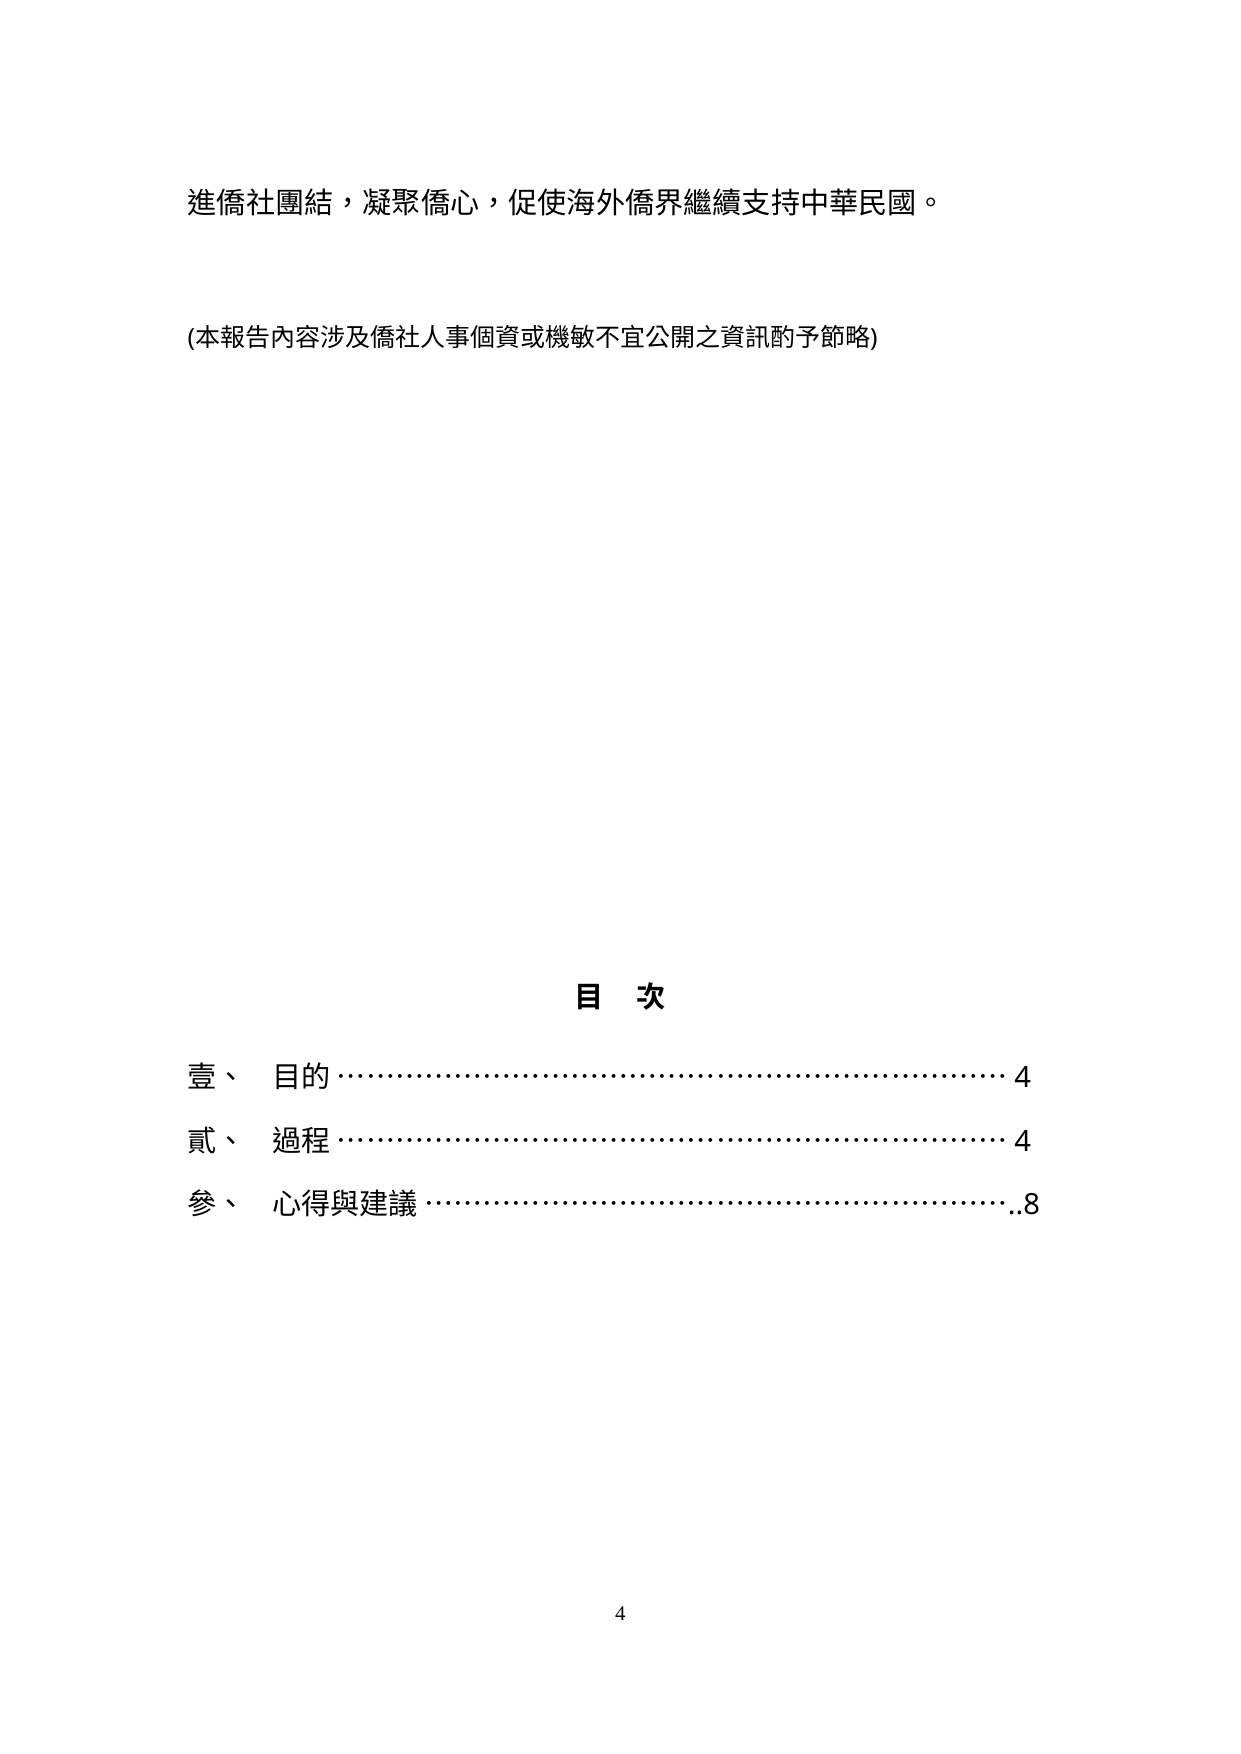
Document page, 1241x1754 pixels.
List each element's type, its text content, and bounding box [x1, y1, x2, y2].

list 心得與建議 ……………………………………………………..8 [187, 1181, 1053, 1223]
text (本報告內容涉及僑社人事個資或機敏不宜公開之資訊酌予節略) [187, 317, 1053, 354]
list 目的 …………………………………………………………… 4 [187, 1053, 1053, 1096]
list 過程 …………………………………………………………… 4 [187, 1117, 1053, 1159]
text 本次出訪與訪視地區之傳統僑社、新興僑團、宗教團體、華文媒體、華文學校及臺商組織座談，並首次赴達拉斯及丹佛地區訪視，盼促進僑社團結，凝聚僑心，促使海外僑界繼續支持中華民國。 [187, 163, 1053, 238]
text 目 次 [187, 957, 1053, 1032]
